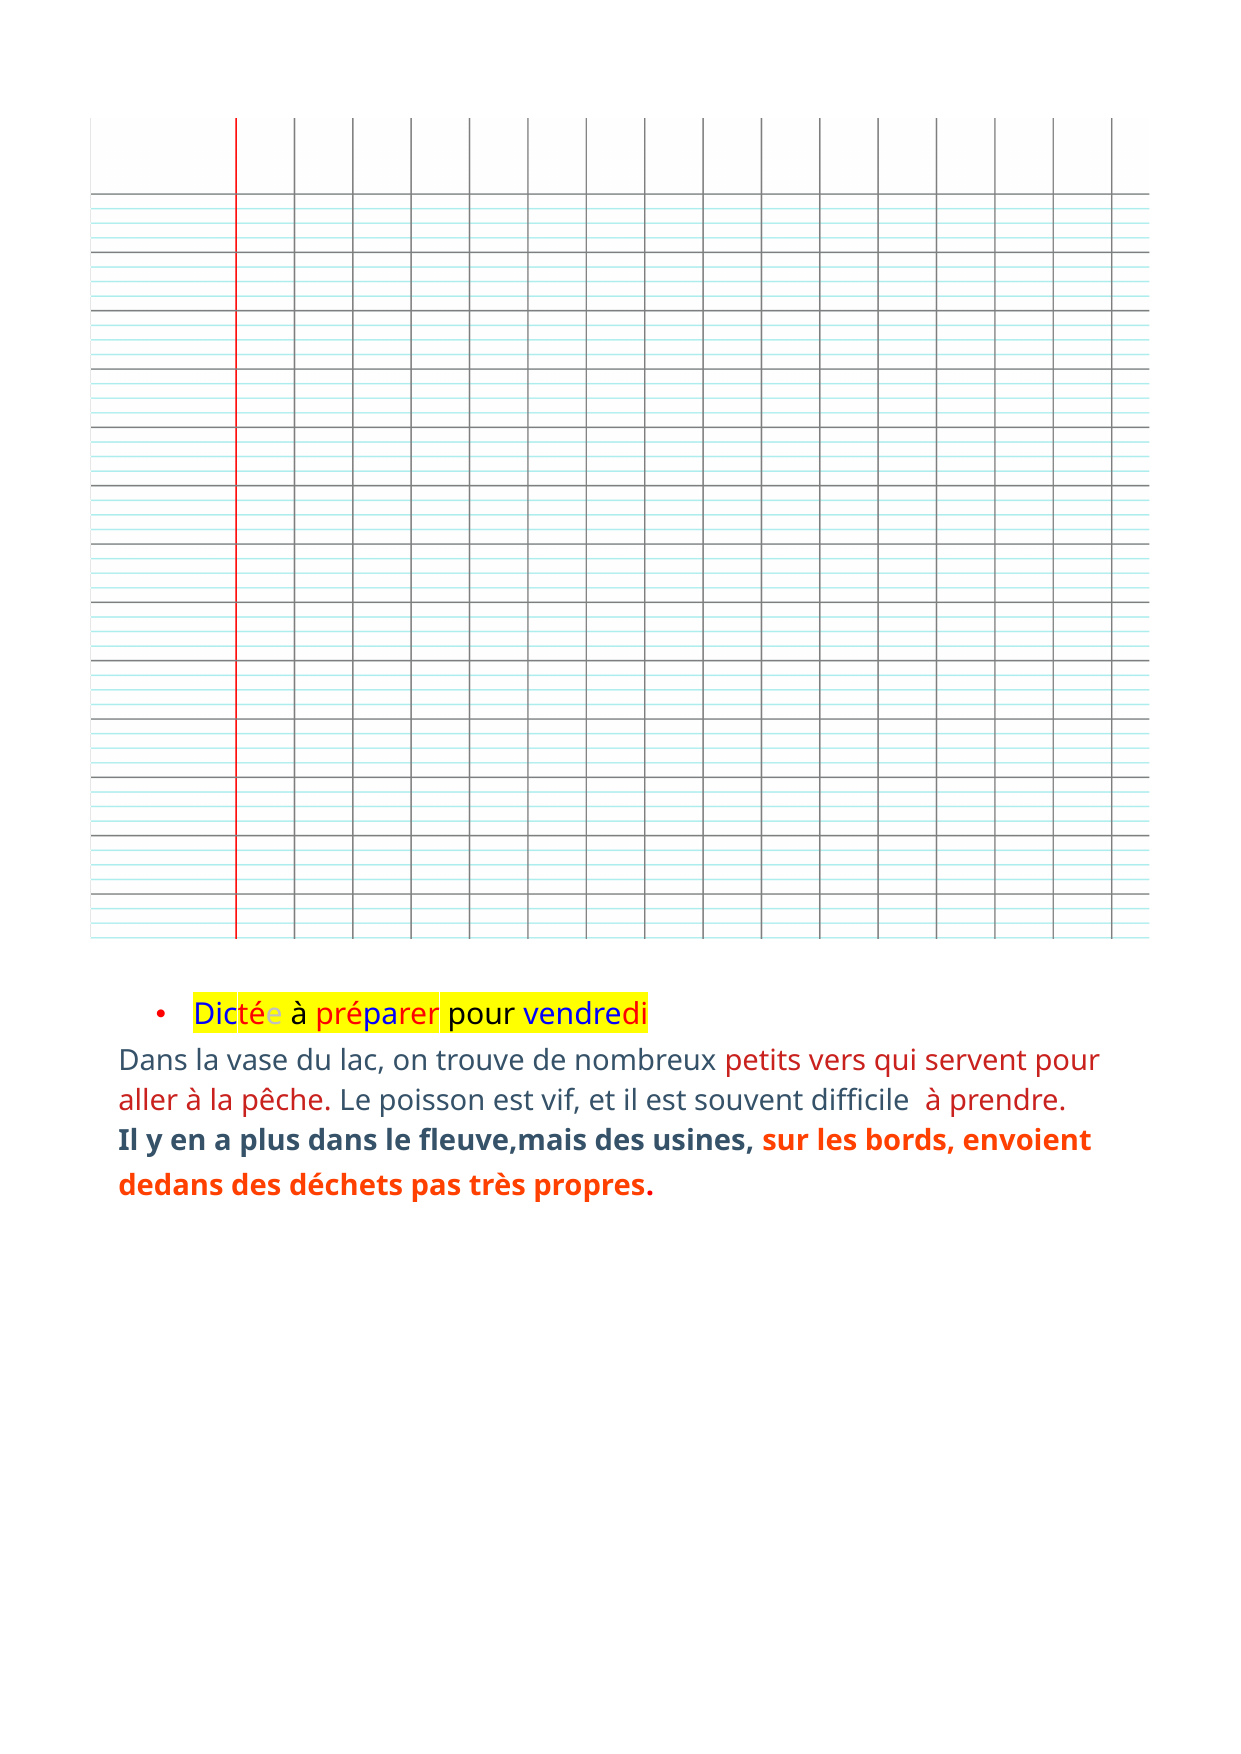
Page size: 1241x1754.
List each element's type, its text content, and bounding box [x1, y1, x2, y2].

list Dictée à préparer pour vendredi [156, 992, 1122, 1033]
picture [90, 118, 1150, 939]
text Il y en a plus dans le fleuve,mais des usines, sur les bords, envoient dedans des déchets pas très propres. [118, 1119, 1122, 1204]
text Dans la vase du lac, on trouve de nombreux petits vers qui servent pour aller à la pêche. Le poisson est vif, et il est souvent difficile à prendre. [118, 1039, 1122, 1119]
